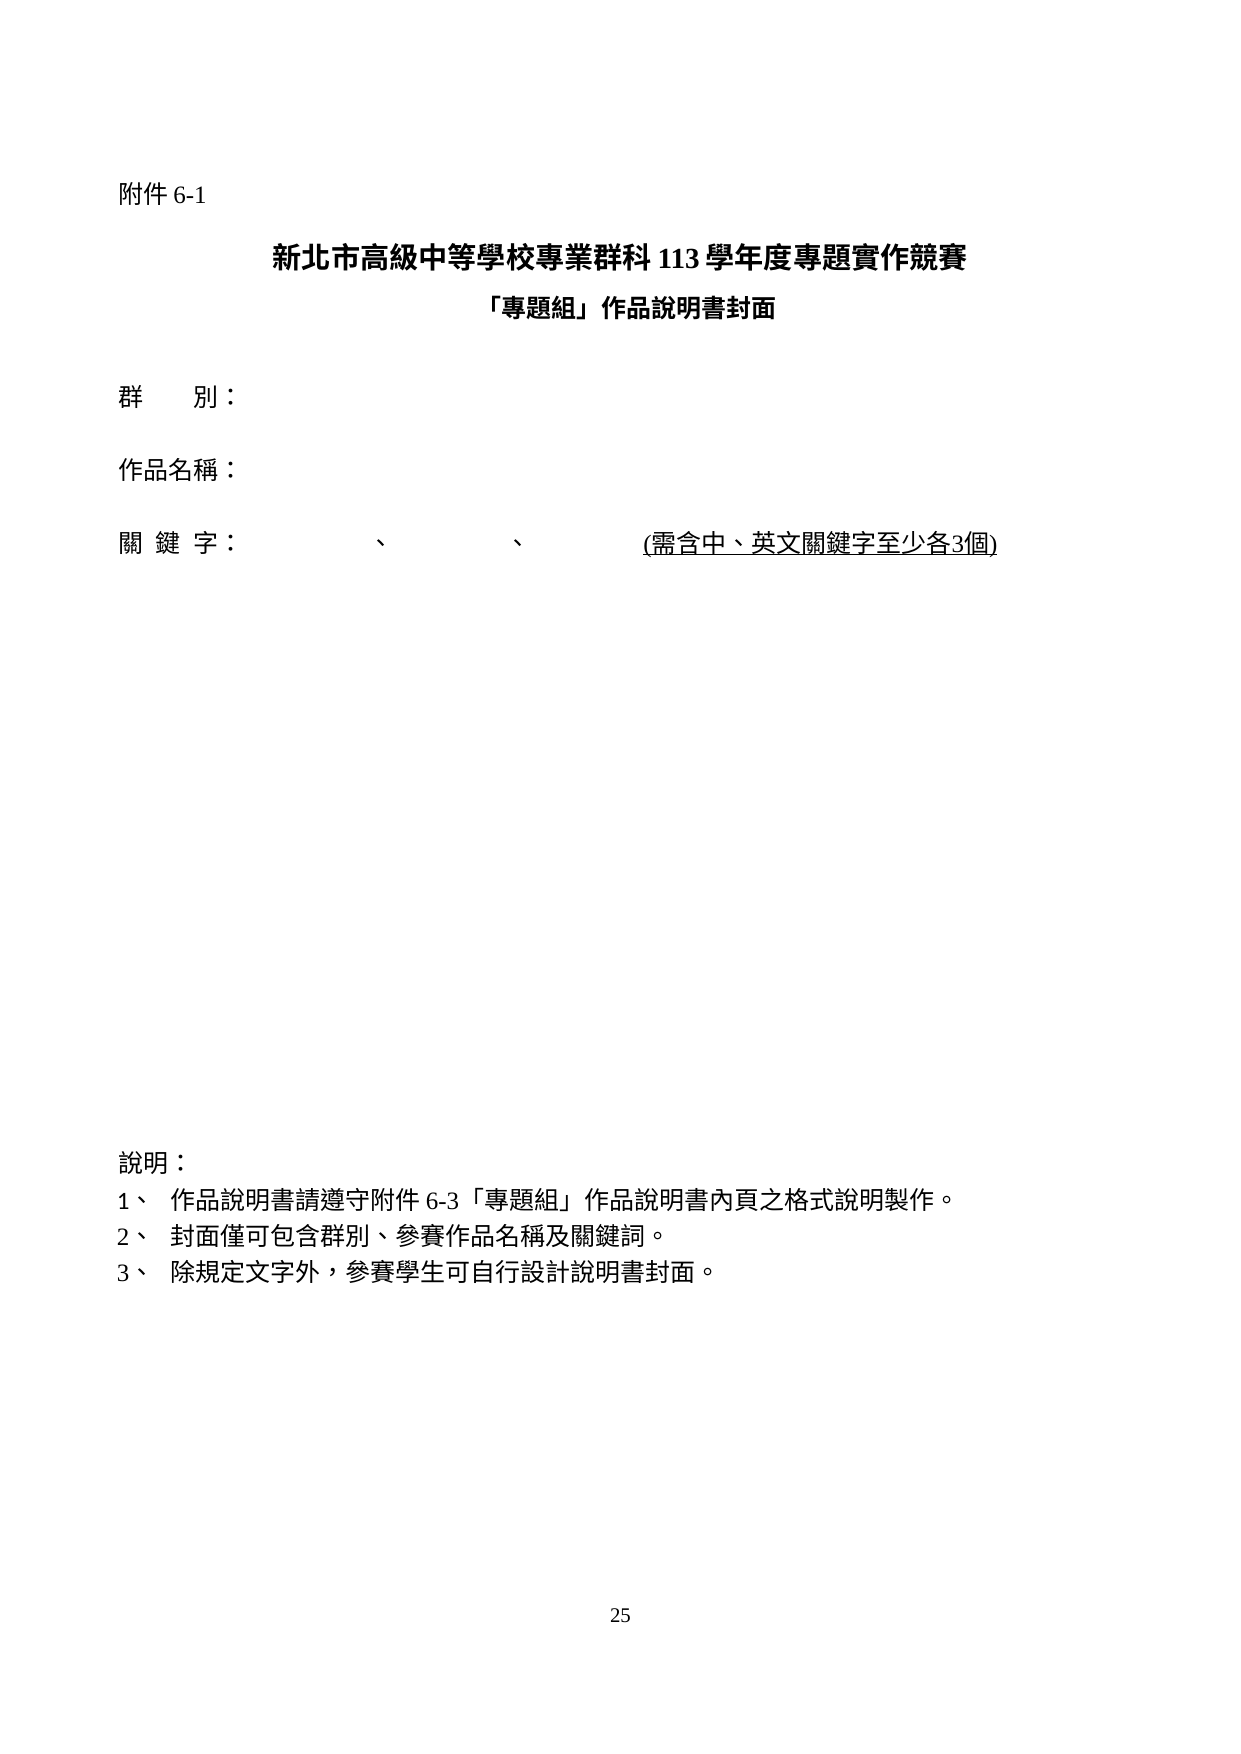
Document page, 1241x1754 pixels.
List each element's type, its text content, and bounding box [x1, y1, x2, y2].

text 群 別： [118, 377, 1124, 413]
list 除規定文字外，參賽學生可自行設計說明書封面。 [117, 1253, 1122, 1289]
text 新北市高級中等學校專業群科113學年度專題實作競賽 [118, 214, 1122, 276]
text 作品名稱： [118, 450, 1124, 486]
text 說明： [118, 1144, 1122, 1180]
text 「專題組」作品說明書封面 [118, 289, 1133, 325]
text 附件6-1 [118, 151, 1122, 214]
list 封面僅可包含群別、參賽作品名稱及關鍵詞。 [117, 1216, 1122, 1253]
text 關 鍵 字： 、 、 (需含中、英文關鍵字至少各3個) [118, 523, 1124, 559]
list 作品說明書請遵守附件6-3「專題組」作品說明書內頁之格式說明製作。 [117, 1180, 1122, 1216]
